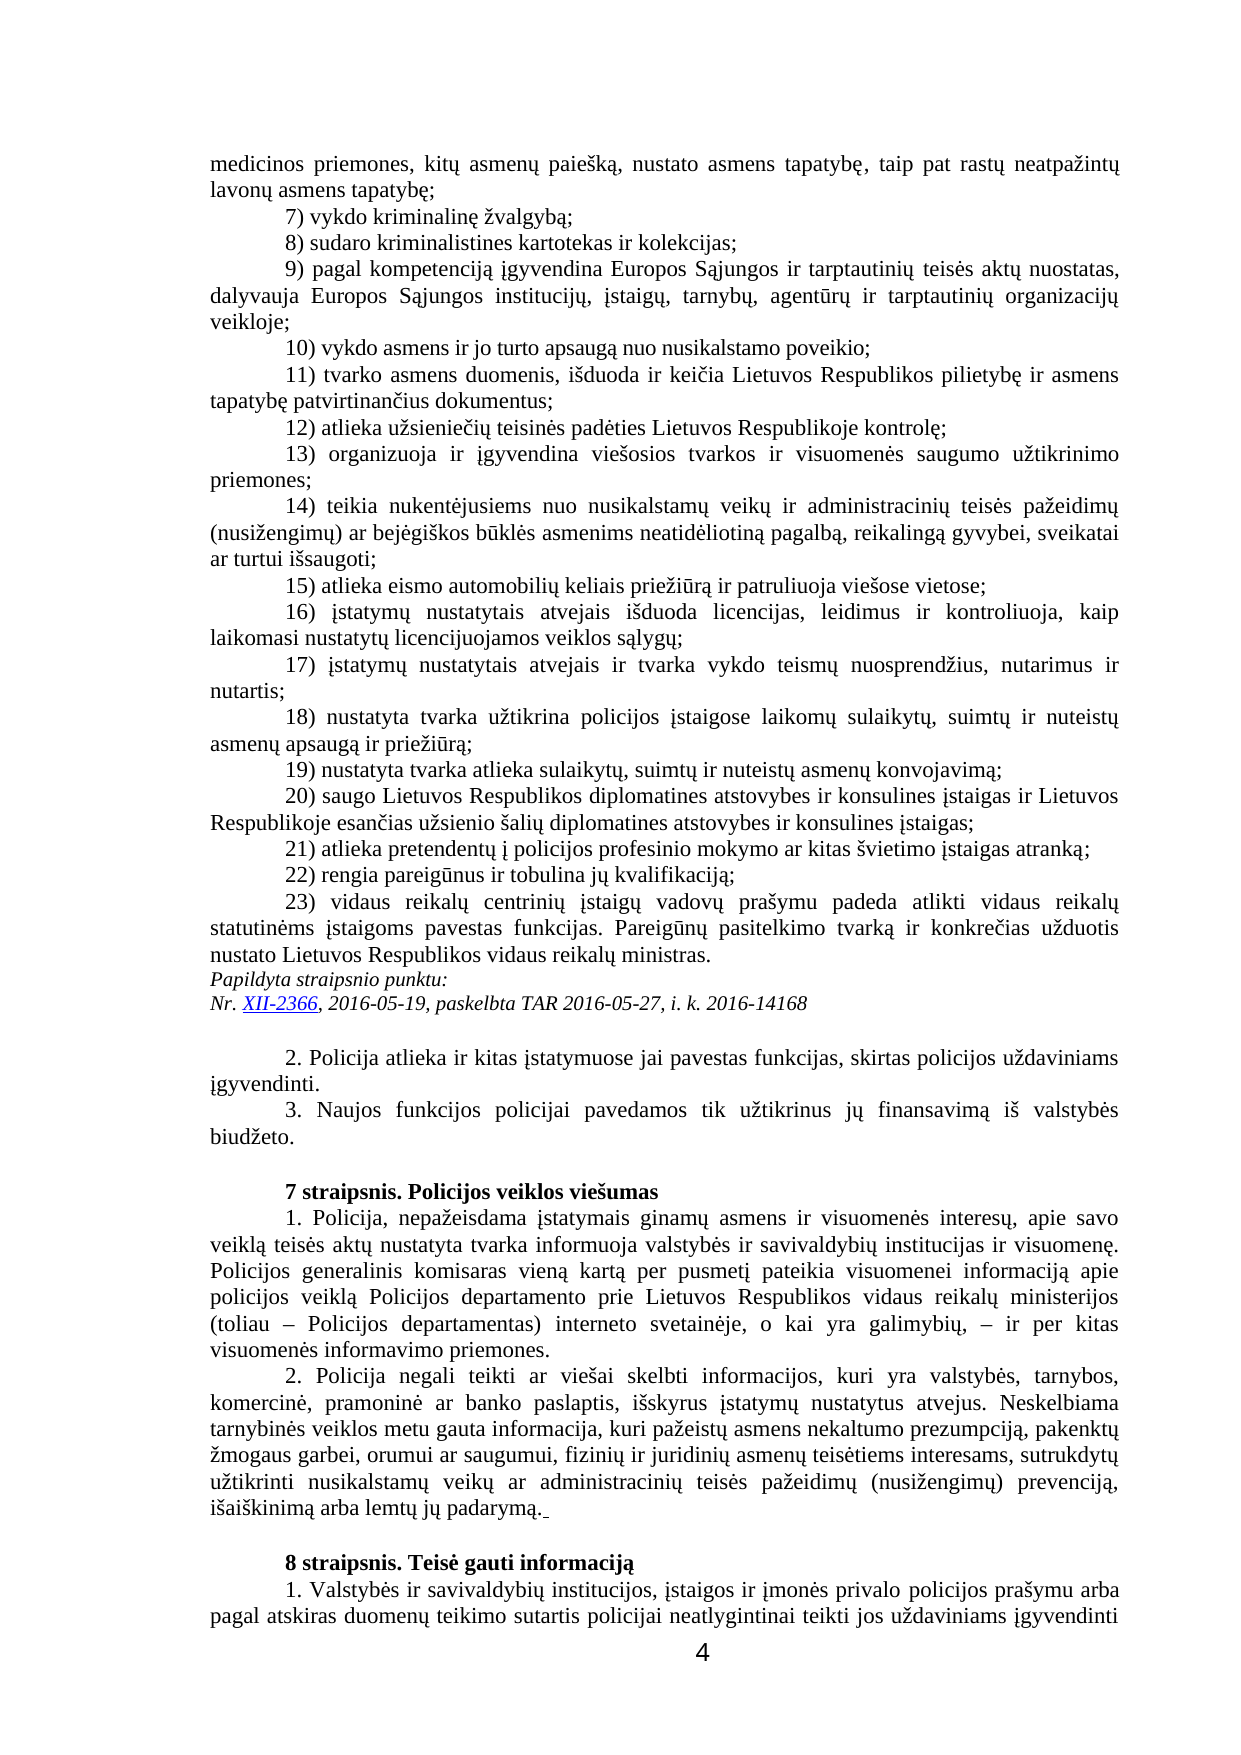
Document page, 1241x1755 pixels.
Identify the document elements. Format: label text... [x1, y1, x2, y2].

text 19) nustatyta tvarka atlieka sulaikytų, suimtų ir nuteistų asmenų konvojavimą; [210, 756, 1120, 782]
text 10) vykdo asmens ir jo turto apsaugą nuo nusikalstamo poveikio; [210, 334, 1120, 361]
text 11) tvarko asmens duomenis, išduoda ir keičia Lietuvos Respublikos pilietybę ir asmens tapatybę patvirtinančius dokumentus; [210, 361, 1120, 413]
text 15) atlieka eismo automobilių keliais priežiūrą ir patruliuoja viešose vietose; [210, 572, 1120, 598]
text 1. Policija, nepažeisdama įstatymais ginamų asmens ir visuomenės interesų, apie savo veiklą teisės aktų nustatyta tvarka informuoja valstybės ir savivaldybių institucijas ir visuomenę. Policijos generalinis komisaras vieną kartą per pusmetį pateikia visuomenei informaciją apie policijos veiklą Policijos departamento prie Lietuvos Respublikos vidaus reikalų ministerijos (toliau – Policijos departamentas) interneto svetainėje, o kai yra galimybių, – ir per kitas visuomenės informavimo priemones. [210, 1204, 1120, 1362]
text medicinos priemones, kitų asmenų paiešką, nustato asmens tapatybę, taip pat rastų neatpažintų lavonų asmens tapatybę; [210, 150, 1120, 203]
text 12) atlieka užsieniečių teisinės padėties Lietuvos Respublikoje kontrolę; [210, 413, 1120, 440]
text 13) organizuoja ir įgyvendina viešosios tvarkos ir visuomenės saugumo užtikrinimo priemones; [210, 440, 1120, 493]
text 20) saugo Lietuvos Respublikos diplomatines atstovybes ir konsulines įstaigas ir Lietuvos Respublikoje esančias užsienio šalių diplomatines atstovybes ir konsulines įstaigas; [210, 782, 1120, 835]
text 14) teikia nukentėjusiems nuo nusikalstamų veikų ir administracinių teisės pažeidimų (nusižengimų) ar bejėgiškos būklės asmenims neatidėliotiną pagalbą, reikalingą gyvybei, sveikatai ar turtui išsaugoti; [210, 493, 1120, 572]
text 18) nustatyta tvarka užtikrina policijos įstaigose laikomų sulaikytų, suimtų ir nuteistų asmenų apsaugą ir priežiūrą; [210, 703, 1120, 756]
text 9) pagal kompetenciją įgyvendina Europos Sąjungos ir tarptautinių teisės aktų nuostatas, dalyvauja Europos Sąjungos institucijų, įstaigų, tarnybų, agentūrų ir tarptautinių organizacijų veikloje; [210, 255, 1120, 334]
text 8) sudaro kriminalistines kartotekas ir kolekcijas; [210, 229, 1120, 255]
text 7 straipsnis. Policijos veiklos viešumas [210, 1178, 1120, 1204]
text 17) įstatymų nustatytais atvejais ir tvarka vykdo teismų nuosprendžius, nutarimus ir nutartis; [210, 651, 1120, 703]
text Papildyta straipsnio punktu: [210, 967, 1120, 991]
text 8 straipsnis. Teisė gauti informaciją [210, 1549, 1120, 1576]
text 23) vidaus reikalų centrinių įstaigų vadovų prašymu padeda atlikti vidaus reikalų statutinėms įstaigoms pavestas funkcijas. Pareigūnų pasitelkimo tvarką ir konkrečias užduotis nustato Lietuvos Respublikos vidaus reikalų ministras. [210, 888, 1120, 967]
text 22) rengia pareigūnus ir tobulina jų kvalifikaciją; [210, 862, 1120, 888]
text 16) įstatymų nustatytais atvejais išduoda licencijas, leidimus ir kontroliuoja, kaip laikomasi nustatytų licencijuojamos veiklos sąlygų; [210, 598, 1120, 651]
text 3. Naujos funkcijos policijai pavedamos tik užtikrinus jų finansavimą iš valstybės biudžeto. [210, 1097, 1120, 1149]
text 1. Valstybės ir savivaldybių institucijos, įstaigos ir įmonės privalo policijos prašymu arba pagal atskiras duomenų teikimo sutartis policijai neatlygintinai teikti jos uždaviniams įgyvendinti [210, 1576, 1120, 1628]
text Nr. XII-2366, 2016-05-19, paskelbta TAR 2016-05-27, i. k. 2016-14168 [210, 991, 1120, 1015]
text 2. Policija atlieka ir kitas įstatymuose jai pavestas funkcijas, skirtas policijos uždaviniams įgyvendinti. [210, 1044, 1120, 1097]
text 21) atlieka pretendentų į policijos profesinio mokymo ar kitas švietimo įstaigas atranką; [210, 835, 1120, 862]
text 7) vykdo kriminalinę žvalgybą; [210, 203, 1120, 229]
text 2. Policija negali teikti ar viešai skelbti informacijos, kuri yra valstybės, tarnybos, komercinė, pramoninė ar banko paslaptis, išskyrus įstatymų nustatytus atvejus. Neskelbiama tarnybinės veiklos metu gauta informacija, kuri pažeistų asmens nekaltumo prezumpciją, pakenktų žmogaus garbei, orumui ar saugumui, fizinių ir juridinių asmenų teisėtiems interesams, sutrukdytų užtikrinti nusikalstamų veikų ar administracinių teisės pažeidimų (nusižengimų) prevenciją, išaiškinimą arba lemtų jų padarymą. [210, 1362, 1120, 1521]
